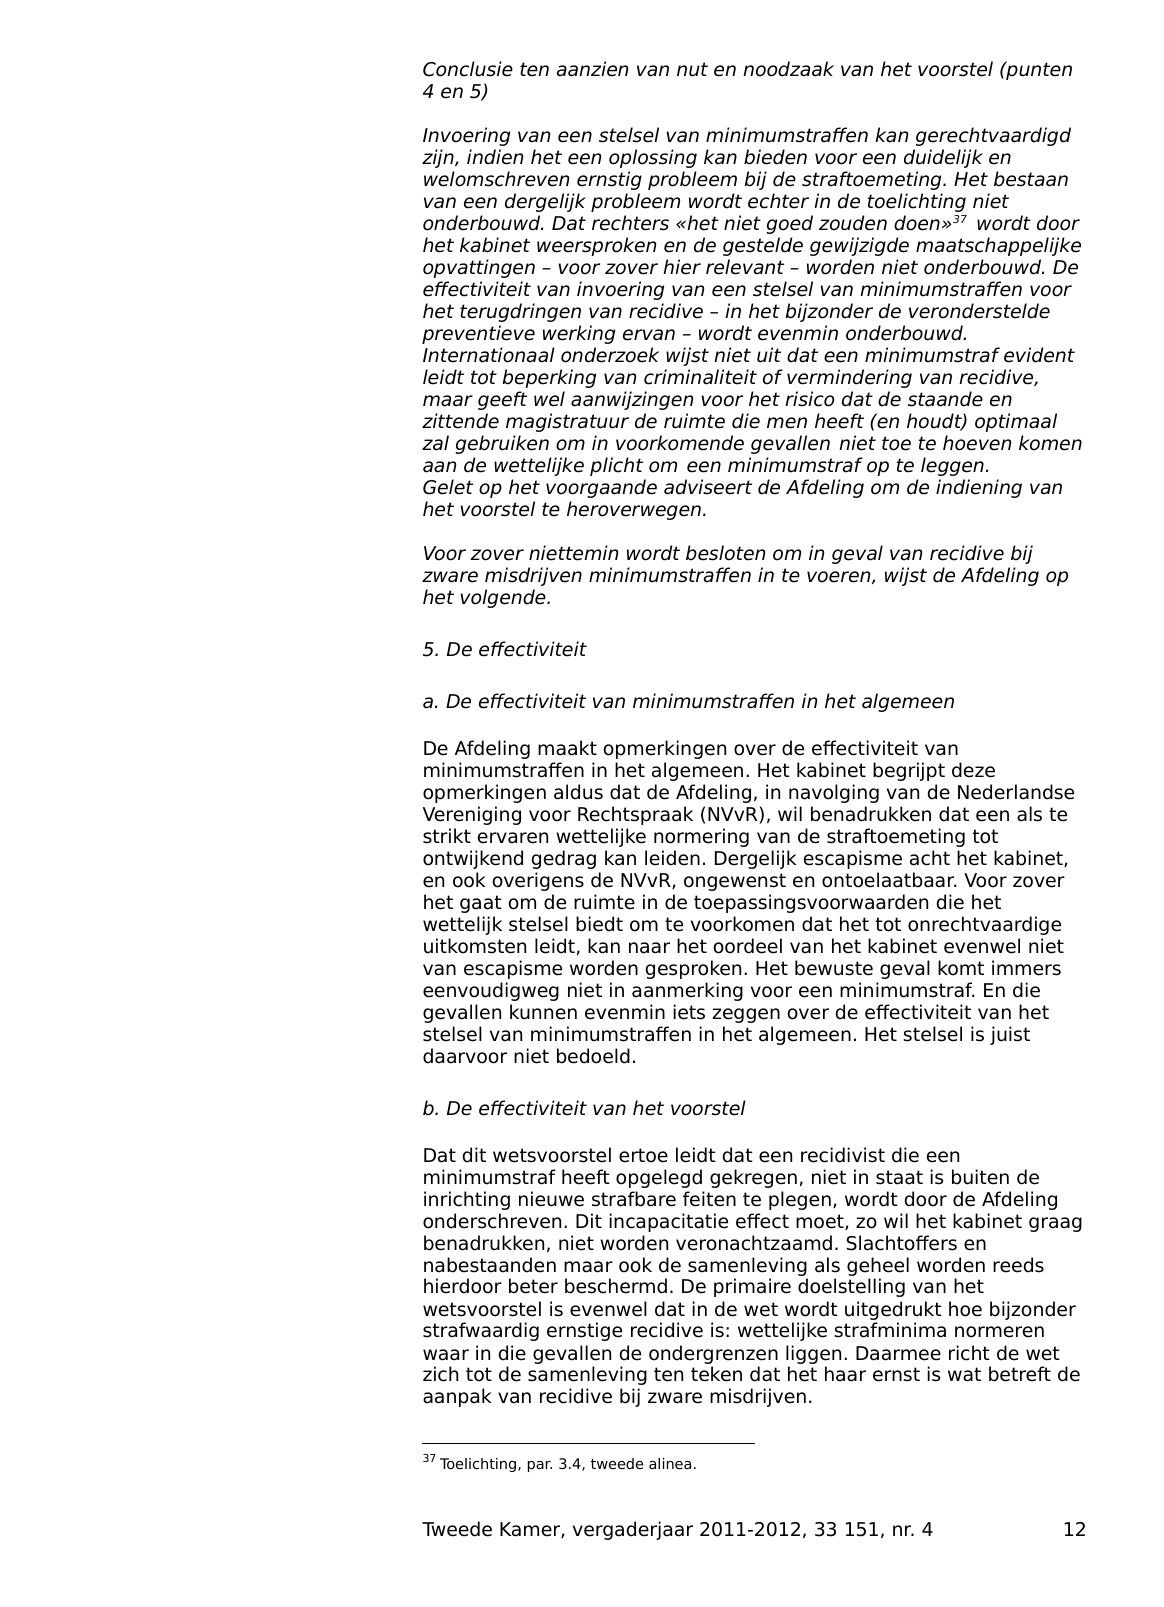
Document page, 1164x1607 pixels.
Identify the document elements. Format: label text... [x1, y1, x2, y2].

subtitle Conclusie ten aanzien van nut en noodzaak van het voorstel (punten 4 en 5) [422, 59, 1087, 103]
text De Afdeling maakt opmerkingen over de effectiviteit van minimumstraffen in het algemeen. Het kabinet begrijpt deze opmerkingen aldus dat de Afdeling, in navolging van de Nederlandse Vereniging voor Rechtspraak (NVvR), wil benadrukken dat een als te strikt ervaren wettelijke normering van de straftoemeting tot ontwijkend gedrag kan leiden. Dergelijk escapisme acht het kabinet, en ook overigens de NVvR, ongewenst en ontoelaatbaar. Voor zover het gaat om de ruimte in de toepassingsvoorwaarden die het wettelijk stelsel biedt om te voorkomen dat het tot onrechtvaardige uitkomsten leidt, kan naar het oordeel van het kabinet evenwel niet van escapisme worden gesproken. Het bewuste geval komt immers eenvoudigweg niet in aanmerking voor een minimumstraf. En die gevallen kunnen evenmin iets zeggen over de effectiviteit van het stelsel van minimumstraffen in het algemeen. Het stelsel is juist daarvoor niet bedoeld. [422, 738, 1087, 1068]
subtitle 5. De effectiviteit [422, 639, 1087, 661]
subtitle b. De effectiviteit van het voorstel [422, 1098, 1087, 1119]
text Gelet op het voorgaande adviseert de Afdeling om de indiening van het voorstel te heroverwegen. [422, 477, 1087, 521]
subtitle a. De effectiviteit van minimumstraffen in het algemeen [422, 691, 1087, 713]
text Voor zover niettemin wordt besloten om in geval van recidive bij zware misdrijven minimumstraffen in te voeren, wijst de Afdeling op het volgende. [422, 543, 1087, 609]
text Dat dit wetsvoorstel ertoe leidt dat een recidivist die een minimumstraf heeft opgelegd gekregen, niet in staat is buiten de inrichting nieuwe strafbare feiten te plegen, wordt door de Afdeling onderschreven. Dit incapacitatie effect moet, zo wil het kabinet graag benadrukken, niet worden veronachtzaamd. Slachtoffers en nabestaanden maar ook de samenleving als geheel worden reeds hierdoor beter beschermd. De primaire doelstelling van het wetsvoorstel is evenwel dat in de wet wordt uitgedrukt hoe bijzonder strafwaardig ernstige recidive is: wettelijke strafminima normeren waar in die gevallen de ondergrenzen liggen. Daarmee richt de wet zich tot de samenleving ten teken dat het haar ernst is wat betreft de aanpak van recidive bij zware misdrijven. [422, 1144, 1087, 1408]
text Toelichting, par. 3.4, tweede alinea. [422, 1452, 1087, 1474]
text Invoering van een stelsel van minimumstraffen kan gerechtvaardigd zijn, indien het een oplossing kan bieden voor een duidelijk en welomschreven ernstig probleem bij de straftoemeting. Het bestaan van een dergelijk probleem wordt echter in de toelichting niet onderbouwd. Dat rechters «het niet goed zouden doen» wordt door het kabinet weersproken en de gestelde gewijzigde maatschappelijke opvattingen – voor zover hier relevant – worden niet onderbouwd. De effectiviteit van invoering van een stelsel van minimumstraffen voor het terugdringen van recidive – in het bijzonder de veronderstelde preventieve werking ervan – wordt evenmin onderbouwd. Internationaal onderzoek wijst niet uit dat een minimumstraf evident leidt tot beperking van criminaliteit of vermindering van recidive, maar geeft wel aanwijzingen voor het risico dat de staande en zittende magistratuur de ruimte die men heeft (en houdt) optimaal zal gebruiken om in voorkomende gevallen niet toe te hoeven komen aan de wettelijke plicht om een minimumstraf op te leggen. [422, 125, 1087, 477]
